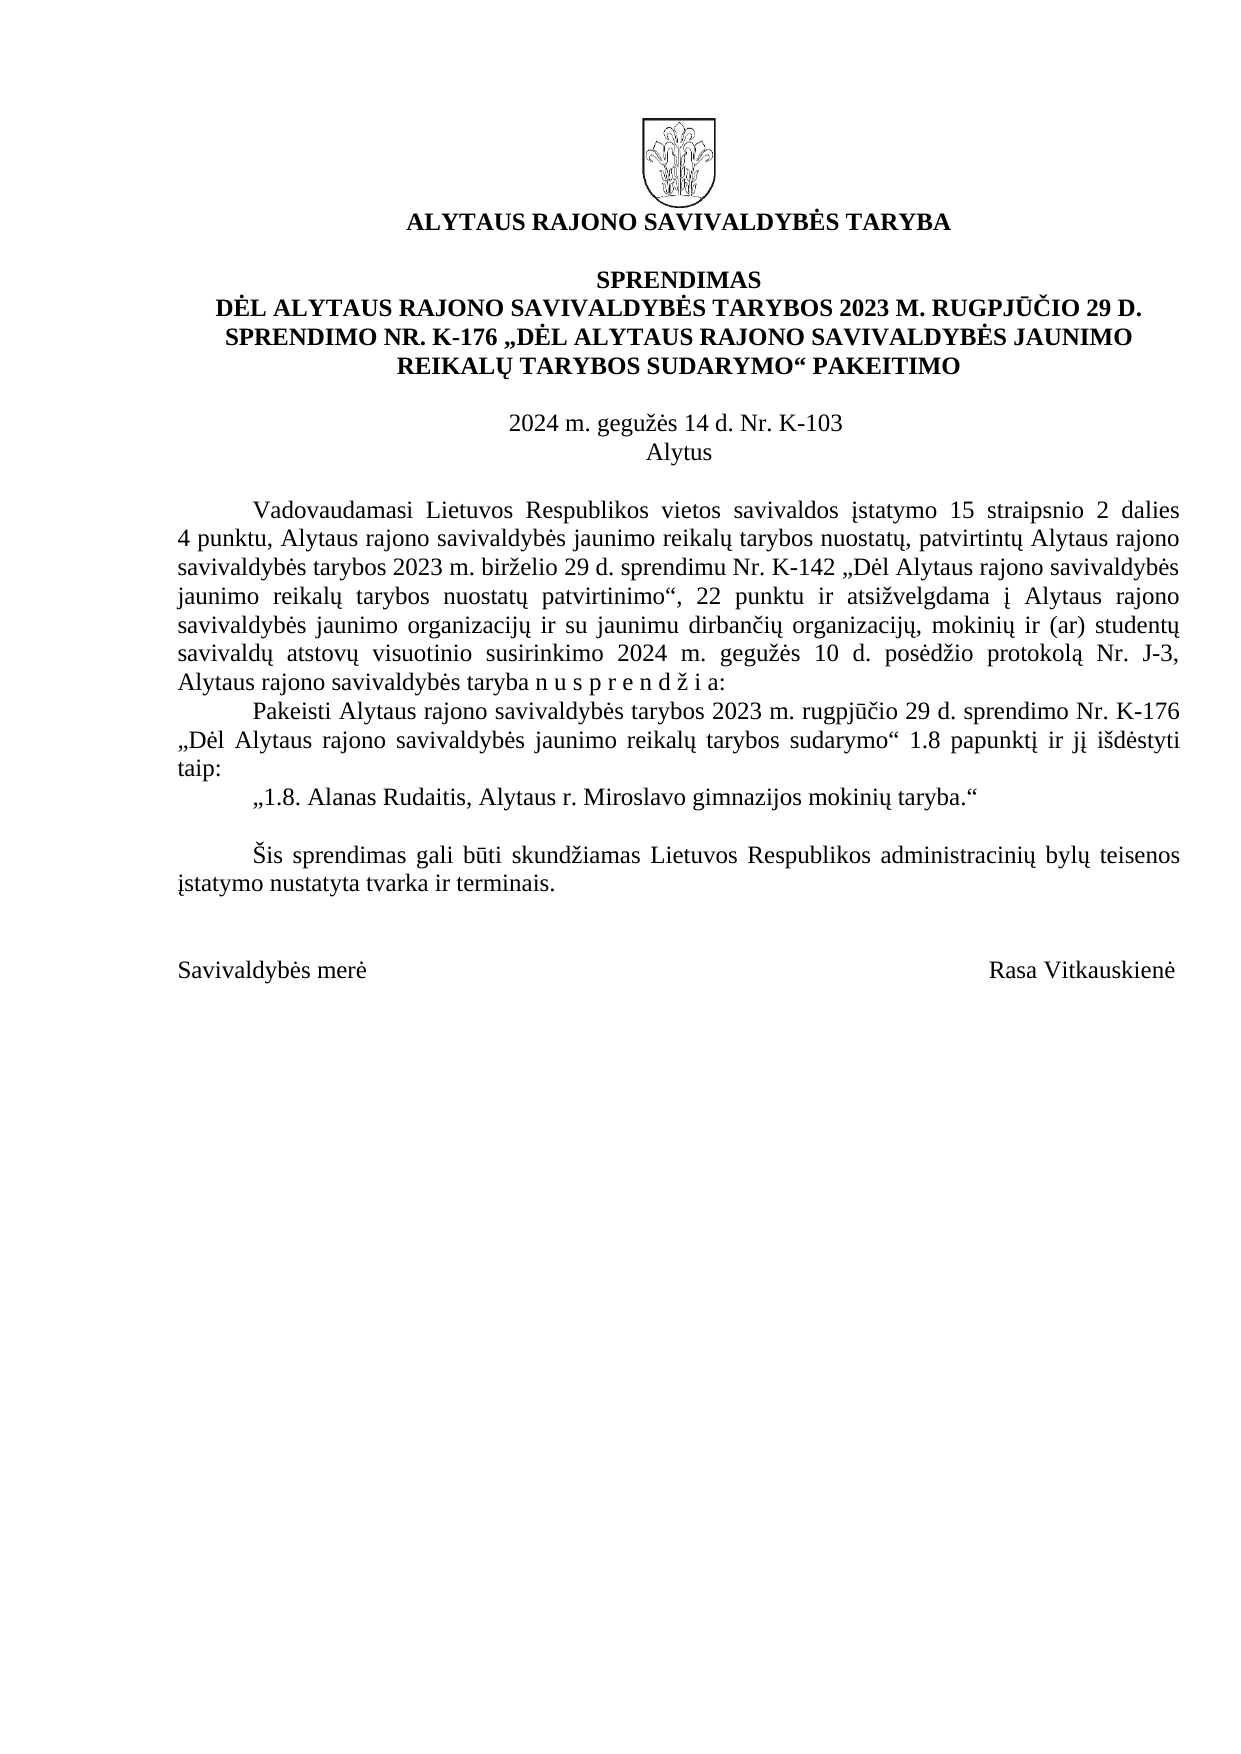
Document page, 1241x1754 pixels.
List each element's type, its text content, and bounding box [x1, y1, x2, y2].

text Vadovaudamasi Lietuvos Respublikos vietos savivaldos įstatymo 15 straipsnio 2 dalies 4 punktu, Alytaus rajono savivaldybės jaunimo reikalų tarybos nuostatų, patvirtintų Alytaus rajono savivaldybės tarybos 2023 m. birželio 29 d. sprendimu Nr. K-142 „Dėl Alytaus rajono savivaldybės jaunimo reikalų tarybos nuostatų patvirtinimo“, 22 punktu ir atsižvelgdama į Alytaus rajono savivaldybės jaunimo organizacijų ir su jaunimu dirbančių organizacijų, mokinių ir (ar) studentų savivaldų atstovų visuotinio susirinkimo 2024 m. gegužės 10 d. posėdžio protokolą Nr. J-3, Alytaus rajono savivaldybės taryba n u s p r e n d ž i a: [177, 495, 1181, 696]
text Šis sprendimas gali būti skundžiamas Lietuvos Respublikos administracinių bylų teisenos įstatymo nustatyta tvarka ir terminais. [177, 840, 1181, 897]
text Pakeisti Alytaus rajono savivaldybės tarybos 2023 m. rugpjūčio 29 d. sprendimo Nr. K-176 „Dėl Alytaus rajono savivaldybės jaunimo reikalų tarybos sudarymo“ 1.8 papunktį ir jį išdėstyti taip: [177, 696, 1181, 782]
text Savivaldybės merė Rasa Vitkauskienė [177, 955, 1181, 983]
text SPRENDIMAS [177, 265, 1181, 293]
text Alytus [177, 437, 1181, 466]
text DĖL ALYTAUS RAJONO SAVIVALDYBĖS TARYBOS 2023 M. RUGPJŪČIO 29 D. SPRENDIMO NR. K-176 „DĖL ALYTAUS RAJONO SAVIVALDYBĖS JAUNIMO REIKALŲ TARYBOS SUDARYMO“ PAKEITIMO [177, 293, 1181, 380]
text 2024 m. gegužės 14 d. Nr. K-103 [177, 408, 1181, 437]
text „1.8. Alanas Rudaitis, Alytaus r. Miroslavo gimnazijos mokinių taryba.“ [177, 782, 1181, 811]
text ALYTAUS RAJONO SAVIVALDYBĖS TARYBA [177, 207, 1181, 236]
